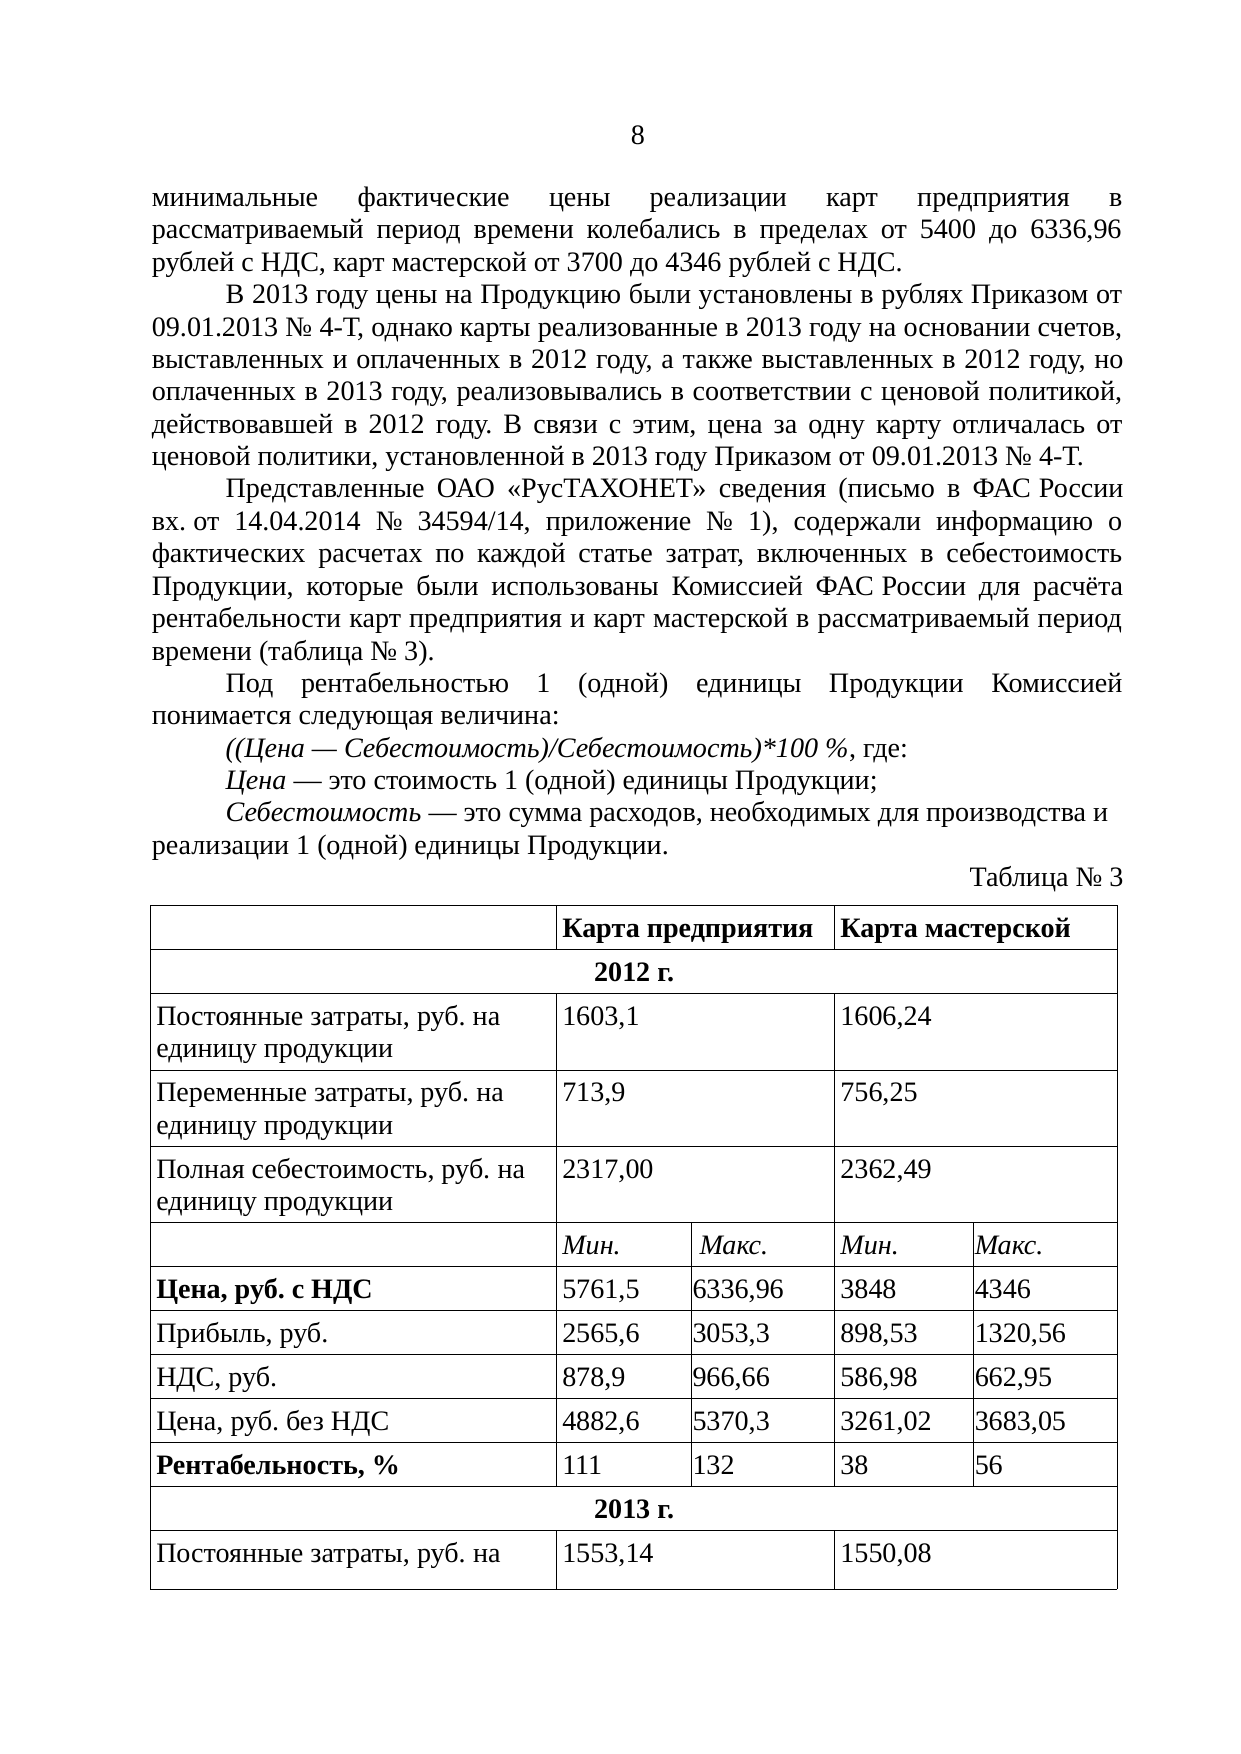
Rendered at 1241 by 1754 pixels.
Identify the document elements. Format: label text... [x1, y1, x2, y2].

text Таблица № 3 [152, 860, 1123, 893]
table_header Карта мастерской [835, 906, 1117, 949]
table_cell 2362,49 [835, 1147, 1117, 1222]
table_cell Мин. [835, 1223, 973, 1266]
table_cell 2012 г. [151, 950, 1117, 993]
table_cell Цена, руб. с НДС [151, 1267, 556, 1310]
table_cell 1550,08 [835, 1531, 1117, 1589]
table_cell Постоянные затраты, руб. на [151, 1531, 556, 1589]
table_cell 756,25 [835, 1071, 1117, 1146]
table_cell 878,9 [557, 1355, 691, 1398]
table_cell Макс. [974, 1223, 1117, 1266]
text Себестоимость — это сумма расходов, необходимых для производства и реализации 1 (одной) единицы Продукции. [152, 796, 1123, 860]
table_cell 966,66 [692, 1355, 834, 1398]
table_cell 1606,24 [835, 994, 1117, 1069]
table_cell 3261,02 [835, 1399, 973, 1442]
table_cell 4346 [974, 1267, 1117, 1310]
table_cell 2565,6 [557, 1311, 691, 1354]
table_cell 5761,5 [557, 1267, 691, 1310]
table_header Карта предприятия [557, 906, 834, 949]
text Представленные ОАО «РусТАХОНЕТ» сведения (письмо в ФАС России вх. от 14.04.2014 № 34594/14, приложение № 1), содержали информацию о фактических расчетах по каждой статье затрат, включенных в себестоимость Продукции, которые были использованы Комиссией ФАС России для расчёта рентабельности карт предприятия и карт мастерской в рассматриваемый период времени (таблица № 3). [152, 472, 1123, 666]
table_cell 111 [557, 1443, 691, 1486]
table_cell Постоянные затраты, руб. на единицу продукции [151, 994, 556, 1069]
table_cell Мин. [557, 1223, 691, 1266]
table_cell [151, 1223, 556, 1266]
table_header [151, 906, 556, 949]
table_cell Цена, руб. без НДС [151, 1399, 556, 1442]
table_cell 3053,3 [692, 1311, 834, 1354]
table_cell 586,98 [835, 1355, 973, 1398]
table_cell 1553,14 [557, 1531, 834, 1589]
table_cell 56 [974, 1443, 1117, 1486]
table_cell 38 [835, 1443, 973, 1486]
table_cell 2013 г. [151, 1487, 1117, 1530]
table_cell Рентабельность, % [151, 1443, 556, 1486]
table_cell 1603,1 [557, 994, 834, 1069]
table_cell Переменные затраты, руб. на единицу продукции [151, 1071, 556, 1146]
table_cell 3683,05 [974, 1399, 1117, 1442]
table_cell 3848 [835, 1267, 973, 1310]
text Под рентабельностью 1 (одной) единицы Продукции Комиссией понимается следующая величина: [152, 666, 1123, 731]
table_cell 2317,00 [557, 1147, 834, 1222]
table_cell 4882,6 [557, 1399, 691, 1442]
table_cell 662,95 [974, 1355, 1117, 1398]
text минимальные фактические цены реализации карт предприятия в рассматриваемый период времени колебались в пределах от 5400 до 6336,96 рублей с НДС, карт мастерской от 3700 до 4346 рублей с НДС. [152, 180, 1123, 277]
text Цена — это стоимость 1 (одной) единицы Продукции; [152, 763, 1123, 796]
table_cell 5370,3 [692, 1399, 834, 1442]
table_cell 898,53 [835, 1311, 973, 1354]
table_cell 6336,96 [692, 1267, 834, 1310]
table_cell 713,9 [557, 1071, 834, 1146]
text ((Цена — Себестоимость)/Себестоимость)*100 %, где: [152, 731, 1123, 763]
table_cell НДС, руб. [151, 1355, 556, 1398]
text В 2013 году цены на Продукцию были установлены в рублях Приказом от 09.01.2013 № 4-Т, однако карты реализованные в 2013 году на основании счетов, выставленных и оплаченных в 2012 году, а также выставленных в 2012 году, но оплаченных в 2013 году, реализовывались в соответствии с ценовой политикой, действовавшей в 2012 году. В связи с этим, цена за одну карту отличалась от ценовой политики, установленной в 2013 году Приказом от 09.01.2013 № 4-Т. [152, 277, 1123, 472]
table_cell Прибыль, руб. [151, 1311, 556, 1354]
table_cell 132 [692, 1443, 834, 1486]
table_cell Макс. [692, 1223, 834, 1266]
table_cell Полная себестоимость, руб. на единицу продукции [151, 1147, 556, 1222]
table_cell 1320,56 [974, 1311, 1117, 1354]
